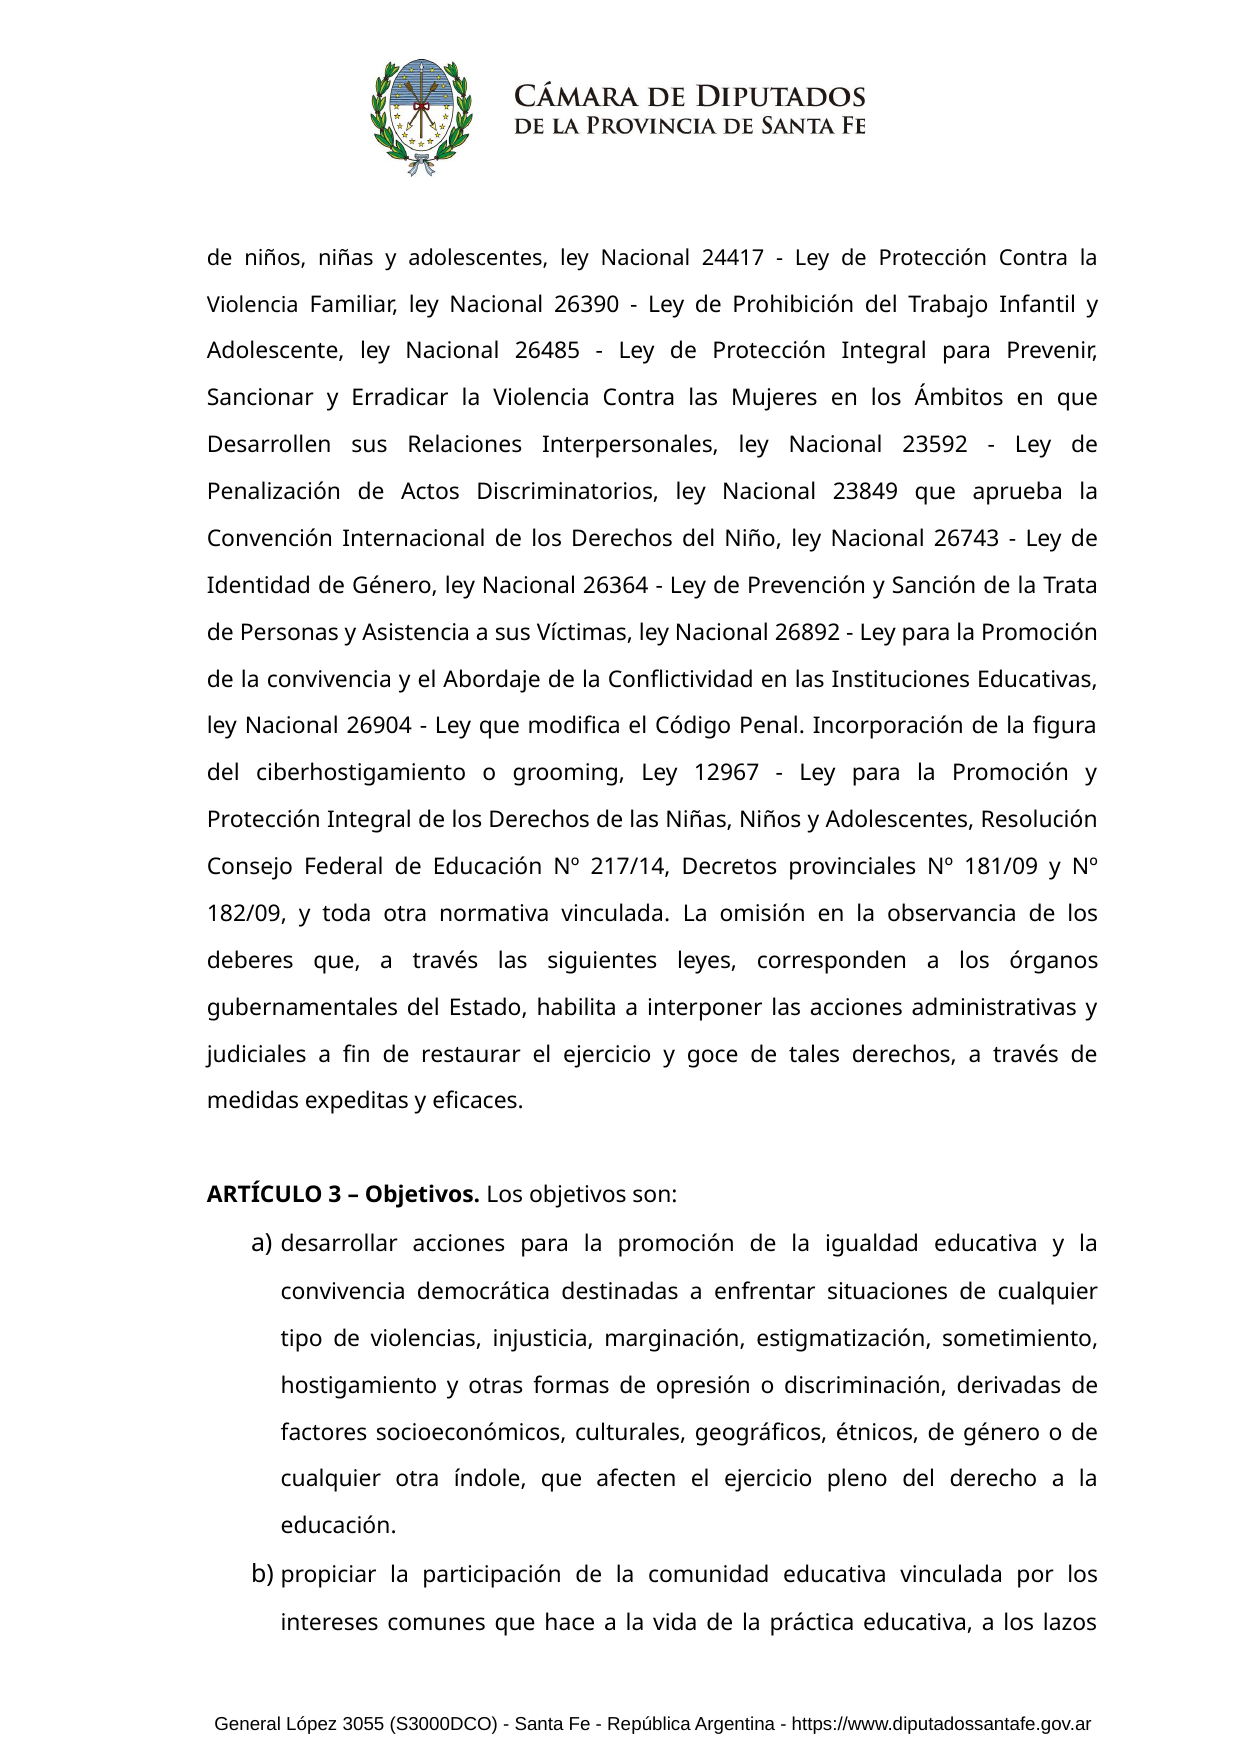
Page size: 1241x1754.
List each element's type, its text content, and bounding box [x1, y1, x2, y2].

picture [370, 59, 866, 181]
text de niños, niñas y adolescentes, ley Nacional 24417 - Ley de Protección Contra la Violencia Familiar, ley Nacional 26390 - Ley de Prohibición del Trabajo Infantil y Adolescente, ley Nacional 26485 - Ley de Protección Integral para Prevenir, Sancionar y Erradicar la Violencia Contra las Mujeres en los Ámbitos en que Desarrollen sus Relaciones Interpersonales, ley Nacional 23592 - Ley de Penalización de Actos Discriminatorios, ley Nacional 23849 que aprueba la Convención Internacional de los Derechos del Niño, ley Nacional 26743 - Ley de Identidad de Género, ley Nacional 26364 - Ley de Prevención y Sanción de la Trata de Personas y Asistencia a sus Víctimas, ley Nacional 26892 - Ley para la Promoción de la convivencia y el Abordaje de la Conflictividad en las Instituciones Educativas, ley Nacional 26904 - Ley que modifica el Código Penal. Incorporación de la figura del ciberhostigamiento o grooming, Ley 12967 - Ley para la Promoción y Protección Integral de los Derechos de las Niñas, Niños y Adolescentes, Resolución Consejo Federal de Educación Nº 217/14, Decretos provinciales Nº 181/09 y Nº 182/09, y toda otra normativa vinculada. La omisión en la observancia de los deberes que, a través las siguientes leyes, corresponden a los órganos gubernamentales del Estado, habilita a interponer las acciones administrativas y judiciales a fin de restaurar el ejercicio y goce de tales derechos, a través de medidas expeditas y eficaces. [207, 242, 1099, 1116]
list desarrollar acciones para la promoción de la igualdad educativa y la convivencia democrática destinadas a enfrentar situaciones de cualquier tipo de violencias, injusticia, marginación, estigmatización, sometimiento, hostigamiento y otras formas de opresión o discriminación, derivadas de factores socioeconómicos, culturales, geográficos, étnicos, de género o de cualquier otra índole, que afecten el ejercicio pleno del derecho a la educación. [251, 1225, 1099, 1540]
list propiciar la participación de la comunidad educativa vinculada por los intereses comunes que hace a la vida de la práctica educativa, a los lazos [251, 1556, 1099, 1637]
text ARTÍCULO 3 – Objetivos. Los objetivos son: [207, 1131, 1099, 1209]
